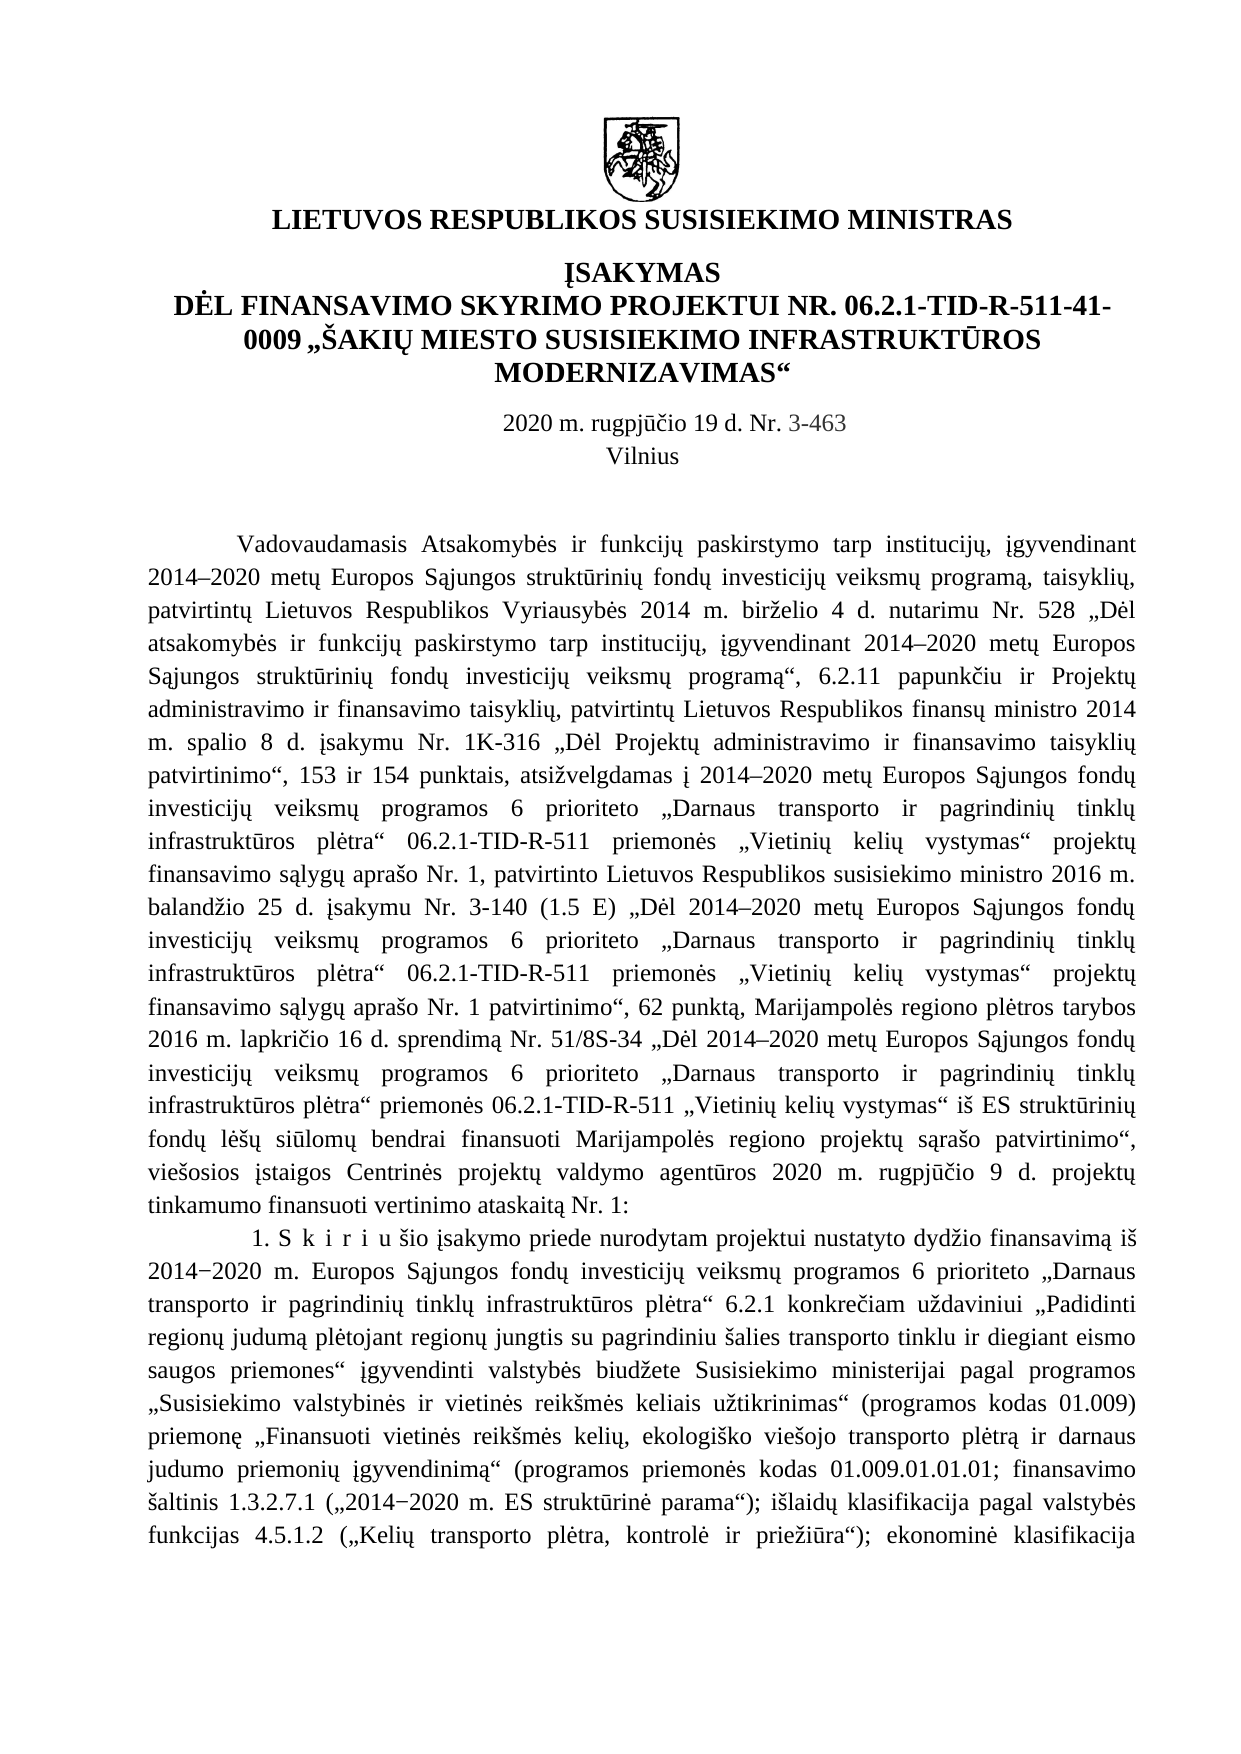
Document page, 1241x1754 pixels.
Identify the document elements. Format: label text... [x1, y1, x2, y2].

text Vilnius [148, 441, 1137, 470]
text 1. Skiriu šio įsakymo priede nurodytam projektui nustatyto dydžio finansavimą iš 2014−2020 m. Europos Sąjungos fondų investicijų veiksmų programos 6 prioriteto „Darnaus transporto ir pagrindinių tinklų infrastruktūros plėtra“ 6.2.1 konkrečiam uždaviniui „Padidinti regionų judumą plėtojant regionų jungtis su pagrindiniu šalies transporto tinklu ir diegiant eismo saugos priemones“ įgyvendinti valstybės biudžete Susisiekimo ministerijai pagal programos „Susisiekimo valstybinės ir vietinės reikšmės keliais užtikrinimas“ (programos kodas 01.009) priemonę „Finansuoti vietinės reikšmės kelių, ekologiško viešojo transporto plėtrą ir darnaus judumo priemonių įgyvendinimą“ (programos priemonės kodas 01.009.01.01.01; finansavimo šaltinis 1.3.2.7.1 („2014−2020 m. ES struktūrinė parama“); išlaidų klasifikacija pagal valstybės funkcijas 4.5.1.2 („Kelių transporto plėtra, kontrolė ir priežiūra“); ekonominė klasifikacija [148, 1223, 1137, 1549]
text Vadovaudamasis Atsakomybės ir funkcijų paskirstymo tarp institucijų, įgyvendinant 2014–2020 metų Europos Sąjungos struktūrinių fondų investicijų veiksmų programą, taisyklių, patvirtintų Lietuvos Respublikos Vyriausybės 2014 m. birželio 4 d. nutarimu Nr. 528 „Dėl atsakomybės ir funkcijų paskirstymo tarp institucijų, įgyvendinant 2014–2020 metų Europos Sąjungos struktūrinių fondų investicijų veiksmų programą“, 6.2.11 papunkčiu ir Projektų administravimo ir finansavimo taisyklių, patvirtintų Lietuvos Respublikos finansų ministro 2014 m. spalio 8 d. įsakymu Nr. 1K-316 „Dėl Projektų administravimo ir finansavimo taisyklių patvirtinimo“, 153 ir 154 punktais, atsižvelgdamas į 2014–2020 metų Europos Sąjungos fondų investicijų veiksmų programos 6 prioriteto „Darnaus transporto ir pagrindinių tinklų infrastruktūros plėtra“ 06.2.1-TID-R-511 priemonės „Vietinių kelių vystymas“ projektų finansavimo sąlygų aprašo Nr. 1, patvirtinto Lietuvos Respublikos susisiekimo ministro 2016 m. balandžio 25 d. įsakymu Nr. 3-140 (1.5 E) „Dėl 2014–2020 metų Europos Sąjungos fondų investicijų veiksmų programos 6 prioriteto „Darnaus transporto ir pagrindinių tinklų infrastruktūros plėtra“ 06.2.1-TID-R-511 priemonės „Vietinių kelių vystymas“ projektų finansavimo sąlygų aprašo Nr. 1 patvirtinimo“, 62 punktą, Marijampolės regiono plėtros tarybos 2016 m. lapkričio 16 d. sprendimą Nr. 51/8S-34 „Dėl 2014–2020 metų Europos Sąjungos fondų investicijų veiksmų programos 6 prioriteto „Darnaus transporto ir pagrindinių tinklų infrastruktūros plėtra“ priemonės 06.2.1-TID-R-511 „Vietinių kelių vystymas“ iš ES struktūrinių fondų lėšų siūlomų bendrai finansuoti Marijampolės regiono projektų sąrašo patvirtinimo“, viešosios įstaigos Centrinės projektų valdymo agentūros 2020 m. rugpjūčio 9 d. projektų tinkamumo finansuoti vertinimo ataskaitą Nr. 1: [148, 529, 1137, 1218]
text DĖL FINANSAVIMO SKYRIMO PROJEKTUI Nr. 06.2.1-TID-R-511-41-0009 „ŠAKIŲ MIESTO SUSISIEKIMO INFRASTRUKTŪROS MODERNIZAVIMAS“ [148, 288, 1137, 389]
text ĮSAKYMAS [148, 255, 1137, 288]
text LIETUVOS RESPUBLIKOS SUSISIEKIMO MINISTRAS [148, 202, 1137, 236]
text 2020 m. rugpjūčio 19 d. Nr. 3-463 [148, 408, 1137, 437]
